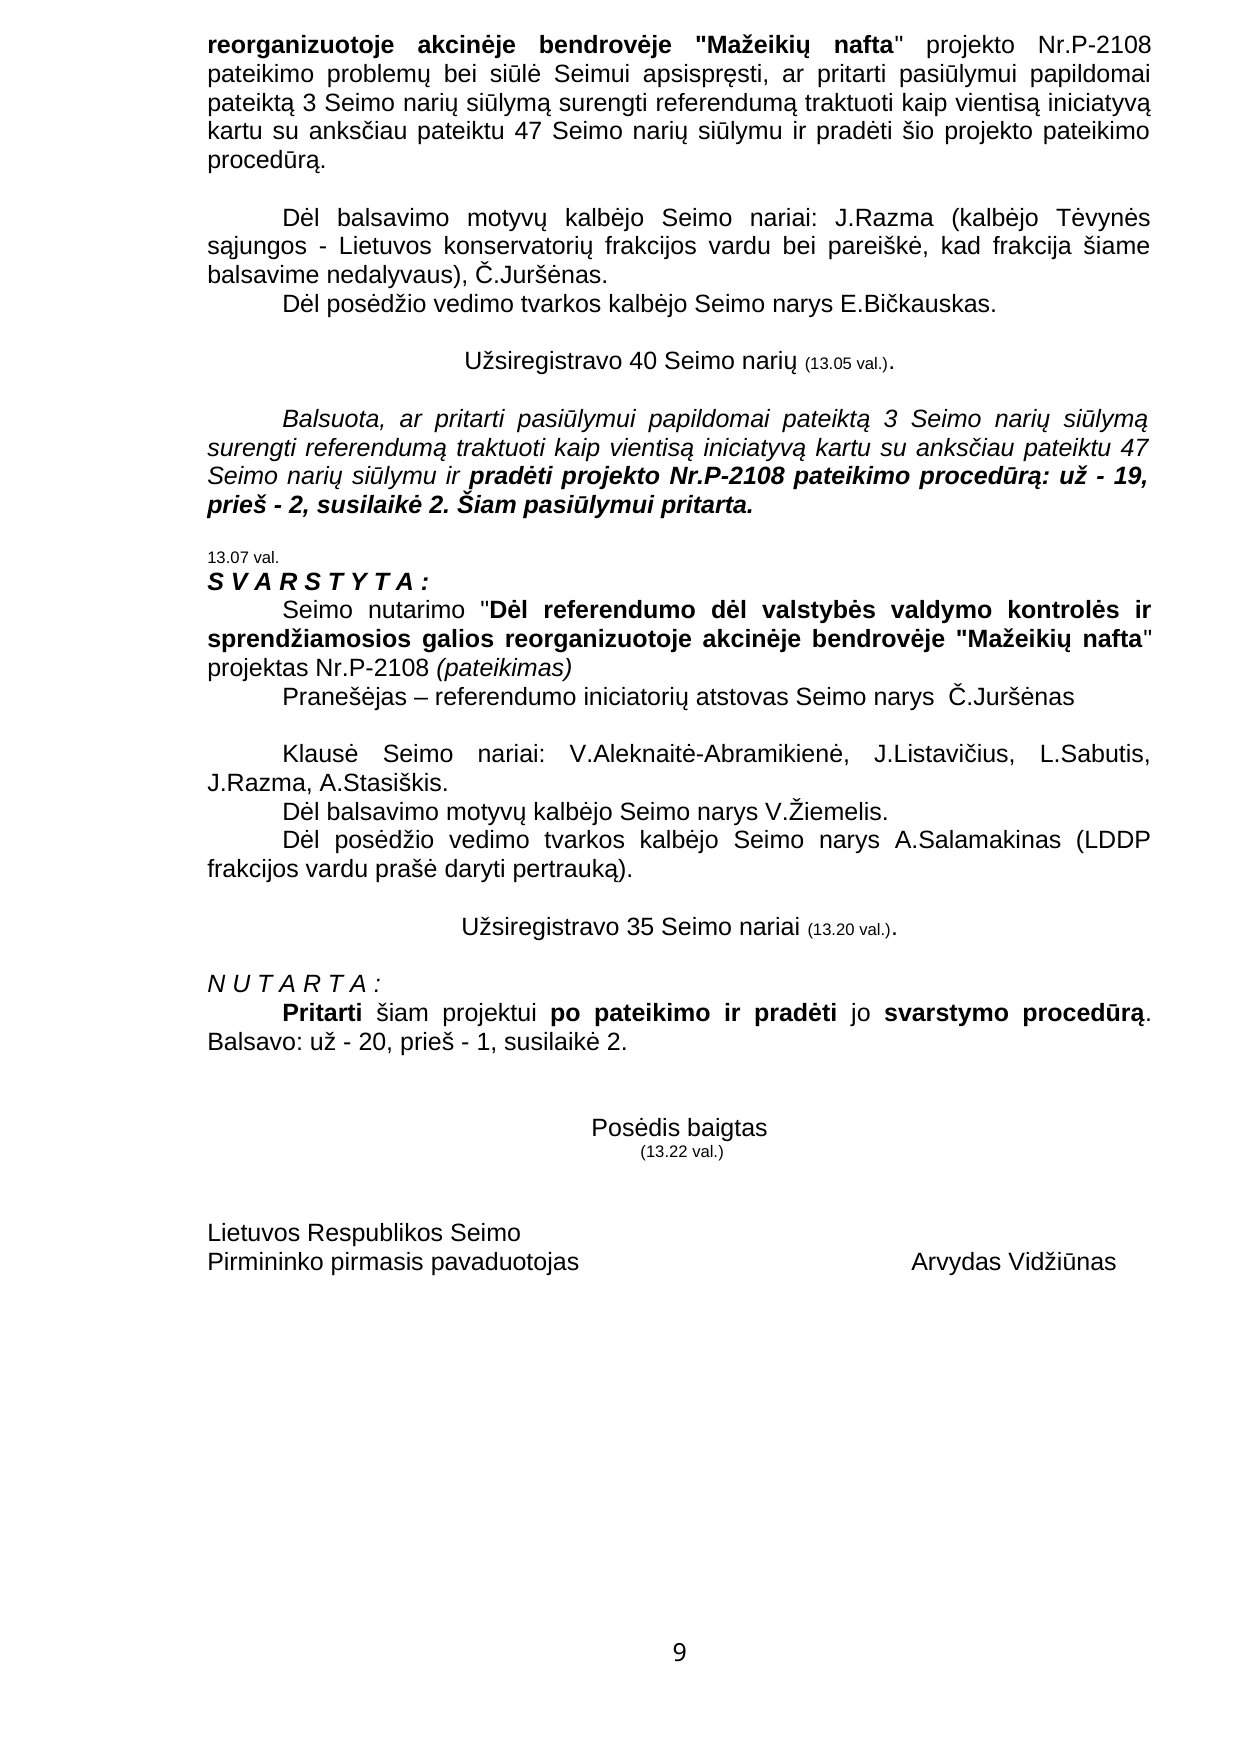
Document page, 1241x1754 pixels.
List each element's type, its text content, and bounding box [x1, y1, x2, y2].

text Seimo nutarimo "Dėl referendumo dėl valstybės valdymo kontrolės ir sprendžiamosios galios reorganizuotoje akcinėje bendrovėje "Mažeikių nafta" projektas Nr.P-2108 (pateikimas) [207, 595, 1152, 682]
text Balsuota, ar pritarti pasiūlymui papildomai pateiktą 3 Seimo narių siūlymą surengti referendumą traktuoti kaip vientisą iniciatyvą kartu su anksčiau pateiktu 47 Seimo narių siūlymu ir pradėti projekto Nr.P-2108 pateikimo procedūrą: už - 19, prieš - 2, susilaikė 2. Šiam pasiūlymui pritarta. [207, 404, 1152, 519]
text S V A R S T Y T A : [207, 567, 1152, 595]
text Dėl balsavimo motyvų kalbėjo Seimo narys V.Žiemelis. [207, 797, 1152, 825]
text Dėl posėdžio vedimo tvarkos kalbėjo Seimo narys A.Salamakinas (LDDP frakcijos vardu prašė daryti pertrauką). [207, 825, 1152, 883]
text 13.07 val. [207, 547, 1152, 567]
text reorganizuotoje akcinėje bendrovėje "Mažeikių nafta" projekto Nr.P-2108 pateikimo problemų bei siūlė Seimui apsispręsti, ar pritarti pasiūlymui papildomai pateiktą 3 Seimo narių siūlymą surengti referendumą traktuoti kaip vientisą iniciatyvą kartu su anksčiau pateiktu 47 Seimo narių siūlymu ir pradėti šio projekto pateikimo procedūrą. [207, 30, 1152, 174]
text (13.22 val.) [207, 1142, 1152, 1161]
text Užsiregistravo 35 Seimo nariai (13.20 val.). [207, 912, 1152, 940]
text N U T A R T A : [207, 969, 1152, 998]
text Pranešėjas – referendumo iniciatorių atstovas Seimo narys Č.Juršėnas [207, 682, 1152, 710]
text Pritarti šiam projektui po pateikimo ir pradėti jo svarstymo procedūrą. Balsavo: už - 20, prieš - 1, susilaikė 2. [207, 998, 1152, 1055]
text Užsiregistravo 40 Seimo narių (13.05 val.). [207, 346, 1152, 375]
text Lietuvos Respublikos Seimo [207, 1218, 1152, 1247]
text Dėl posėdžio vedimo tvarkos kalbėjo Seimo narys E.Bičkauskas. [207, 289, 1152, 317]
text Klausė Seimo nariai: V.Aleknaitė-Abramikienė, J.Listavičius, L.Sabutis, J.Razma, A.Stasiškis. [207, 739, 1152, 797]
text Posėdis baigtas [207, 1113, 1152, 1142]
text Dėl balsavimo motyvų kalbėjo Seimo nariai: J.Razma (kalbėjo Tėvynės sąjungos - Lietuvos konservatorių frakcijos vardu bei pareiškė, kad frakcija šiame balsavime nedalyvaus), Č.Juršėnas. [207, 202, 1152, 289]
text Pirmininko pirmasis pavaduotojas Arvydas Vidžiūnas [207, 1247, 1152, 1276]
